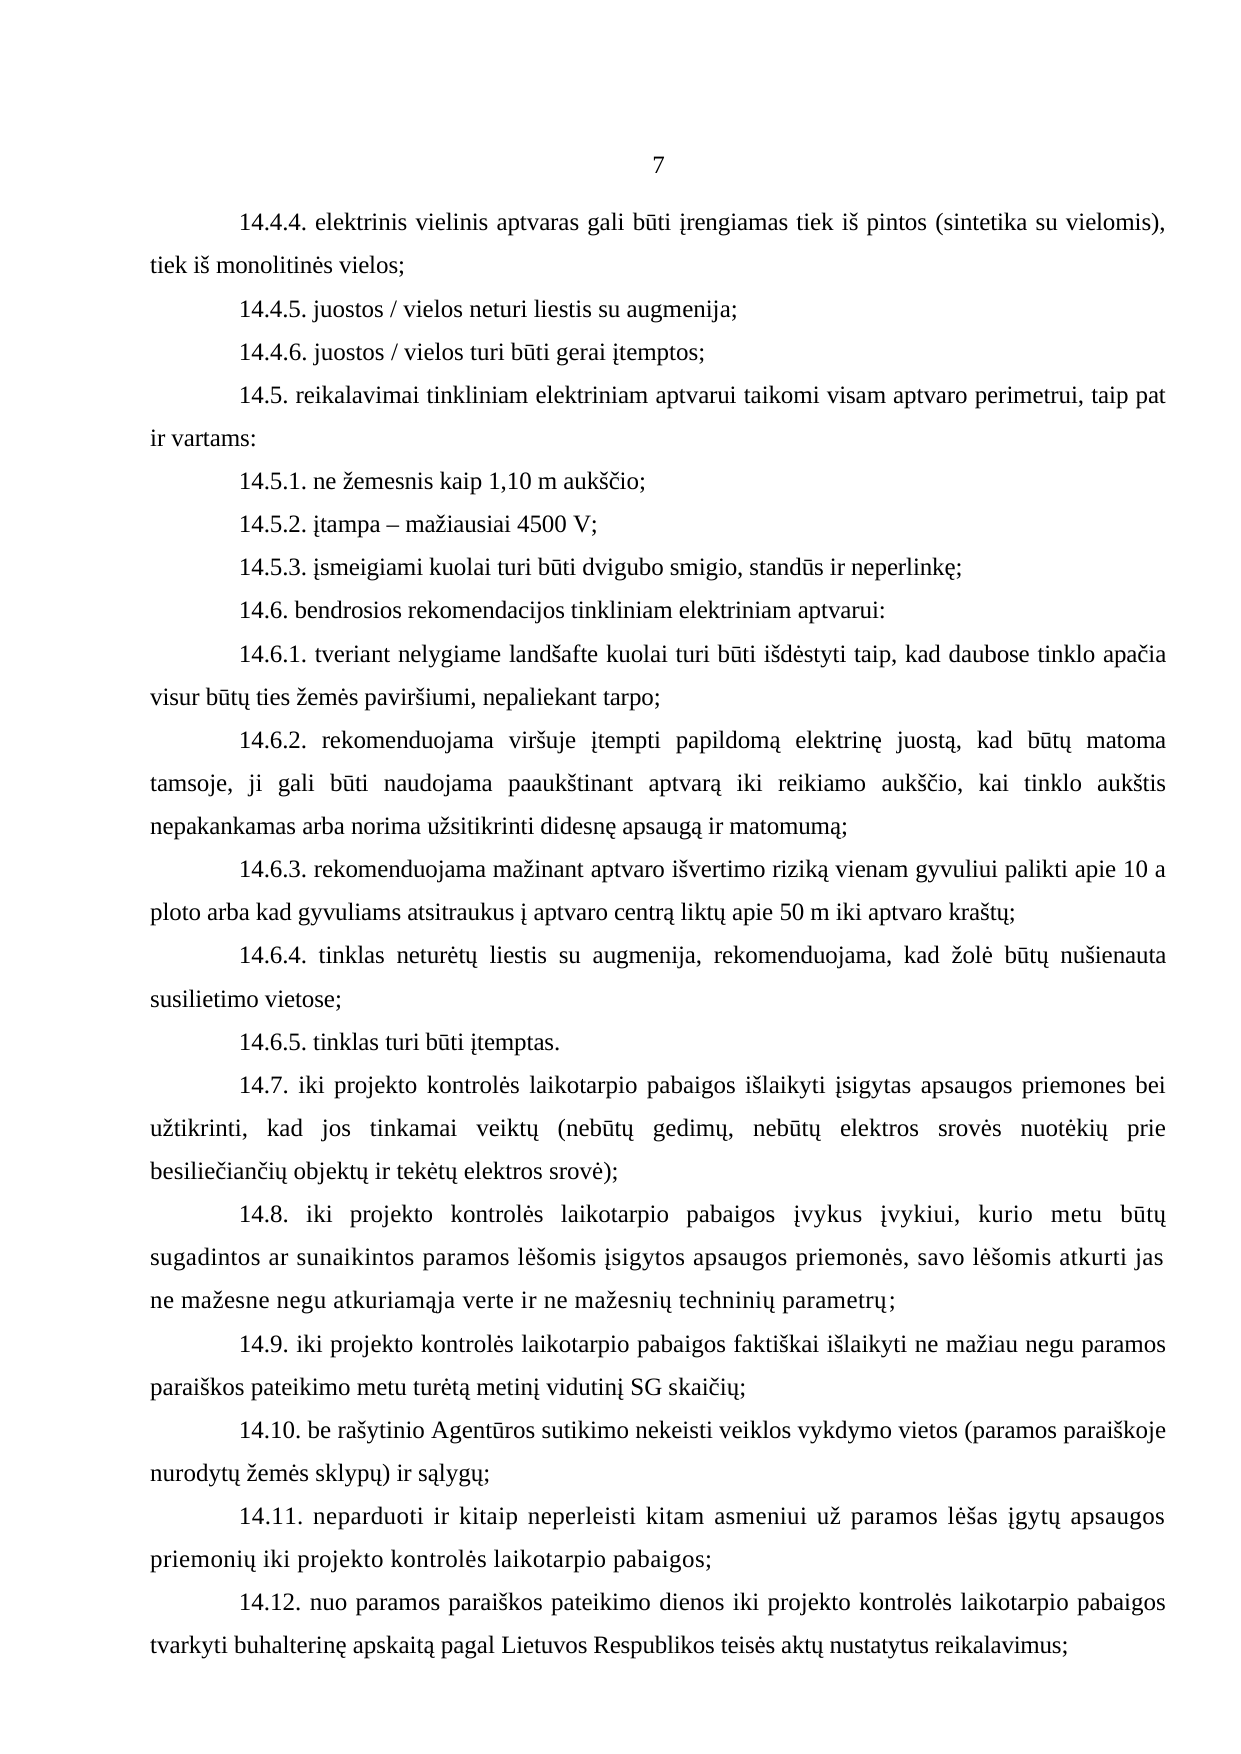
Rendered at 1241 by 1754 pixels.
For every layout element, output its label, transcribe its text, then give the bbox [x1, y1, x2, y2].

text 14.5. reikalavimai tinkliniam elektriniam aptvarui taikomi visam aptvaro perimetrui, taip pat ir vartams: [150, 380, 1167, 452]
text 14.6.3. rekomenduojama mažinant aptvaro išvertimo riziką vienam gyvuliui palikti apie 10 a ploto arba kad gyvuliams atsitraukus į aptvaro centrą liktų apie 50 m iki aptvaro kraštų; [150, 854, 1167, 926]
text 14.11. neparduoti ir kitaip neperleisti kitam asmeniui už paramos lėšas įgytų apsaugos priemonių iki projekto kontrolės laikotarpio pabaigos; [150, 1501, 1167, 1573]
text 14.7. iki projekto kontrolės laikotarpio pabaigos išlaikyti įsigytas apsaugos priemones bei užtikrinti, kad jos tinkamai veiktų (nebūtų gedimų, nebūtų elektros srovės nuotėkių prie besiliečiančių objektų ir tekėtų elektros srovė); [150, 1070, 1167, 1185]
text 14.6.2. rekomenduojama viršuje įtempti papildomą elektrinę juostą, kad būtų matoma tamsoje, ji gali būti naudojama paaukštinant aptvarą iki reikiamo aukščio, kai tinklo aukštis nepakankamas arba norima užsitikrinti didesnę apsaugą ir matomumą; [150, 725, 1167, 840]
text 14.5.1. ne žemesnis kaip 1,10 m aukščio; [150, 466, 1167, 495]
text 14.12. nuo paramos paraiškos pateikimo dienos iki projekto kontrolės laikotarpio pabaigos tvarkyti buhalterinę apskaitą pagal Lietuvos Respublikos teisės aktų nustatytus reikalavimus; [150, 1587, 1167, 1659]
text 14.6.4. tinklas neturėtų liestis su augmenija, rekomenduojama, kad žolė būtų nušienauta susilietimo vietose; [150, 941, 1167, 1012]
text 14.4.5. juostos / vielos neturi liestis su augmenija; [150, 294, 1167, 322]
text 14.9. iki projekto kontrolės laikotarpio pabaigos faktiškai išlaikyti ne mažiau negu paramos paraiškos pateikimo metu turėtą metinį vidutinį SG skaičių; [150, 1329, 1167, 1401]
text 14.10. be rašytinio Agentūros sutikimo nekeisti veiklos vykdymo vietos (paramos paraiškoje nurodytų žemės sklypų) ir sąlygų; [150, 1415, 1167, 1487]
text 14.5.2. įtampa – mažiausiai 4500 V; [150, 509, 1167, 538]
text 14.5.3. įsmeigiami kuolai turi būti dvigubo smigio, standūs ir neperlinkę; [150, 552, 1167, 581]
text 14.6.5. tinklas turi būti įtemptas. [150, 1027, 1167, 1056]
text 14.6.1. tveriant nelygiame landšafte kuolai turi būti išdėstyti taip, kad daubose tinklo apačia visur būtų ties žemės paviršiumi, nepaliekant tarpo; [150, 639, 1167, 711]
text 14.8. iki projekto kontrolės laikotarpio pabaigos įvykus įvykiui, kurio metu būtų sugadintos ar sunaikintos paramos lėšomis įsigytos apsaugos priemonės, savo lėšomis atkurti jas ne mažesne negu atkuriamąja verte ir ne mažesnių techninių parametrų; [150, 1199, 1167, 1314]
text 14.6. bendrosios rekomendacijos tinkliniam elektriniam aptvarui: [150, 596, 1167, 624]
text 14.4.6. juostos / vielos turi būti gerai įtemptos; [150, 337, 1167, 366]
text 14.4.4. elektrinis vielinis aptvaras gali būti įrengiamas tiek iš pintos (sintetika su vielomis), tiek iš monolitinės vielos; [150, 207, 1167, 279]
